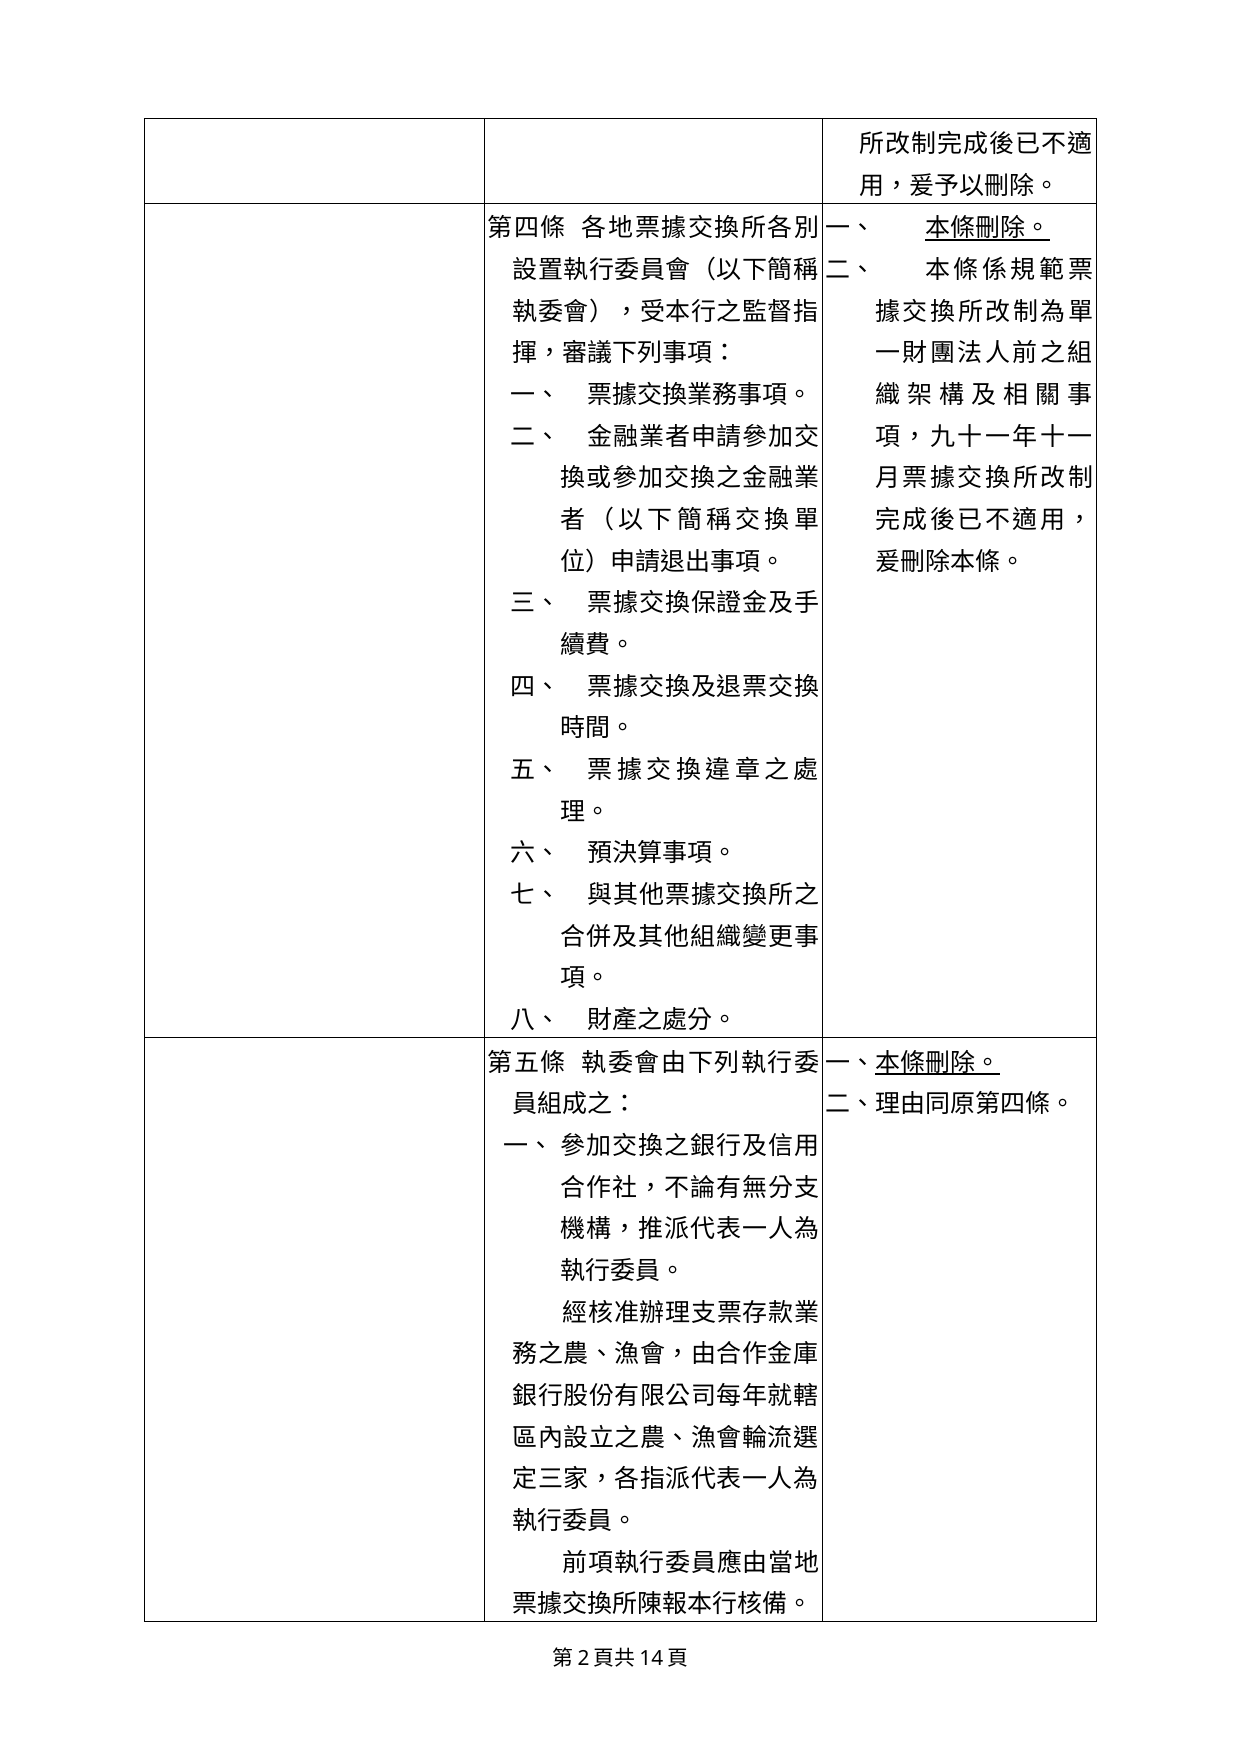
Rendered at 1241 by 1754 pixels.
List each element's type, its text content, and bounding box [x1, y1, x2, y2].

table_cell 本條刪除。 本條係規範票據交換所改制為單一財團法人前之組織架構及相關事項，九十一年十一月票據交換所改制完成後已不適用，爰刪除本條。 [823, 204, 1096, 1037]
table_cell [145, 204, 484, 1037]
table_cell [485, 119, 822, 202]
table_cell 第五條 執委會由下列執行委員組成之： 參加交換之銀行及信用合作社，不論有無分支機構，推派代表一人為執行委員。 經核准辦理支票存款業務之農、漁會，由合作金庫銀行股份有限公司每年就轄區內設立之農、漁會輪流選定三家，各指派代表一人為執行委員。 前項執行委員應由當地票據交換所陳報本行核備。 [485, 1038, 822, 1621]
table_cell [145, 1038, 484, 1621]
table_cell 一、條次變更。 二、依中央銀行法第三十二條規定，於本條增列「銀行間劃撥結算」事項。 三、第二項移列於第三條。 四、第三項係票據交換所改制為單一財團法人前之過渡條款，九十一年十一月票據交換所改制完成後已不適用，爰予以刪除。 [823, 119, 1096, 202]
table_cell 第四條 各地票據交換所各別設置執行委員會（以下簡稱執委會），受本行之監督指揮，審議下列事項： 票據交換業務事項。 金融業者申請參加交換或參加交換之金融業者（以下簡稱交換單位）申請退出事項。 票據交換保證金及手續費。 票據交換及退票交換時間。 票據交換違章之處理。 預決算事項。 與其他票據交換所之合併及其他組織變更事項。 財產之處分。 [485, 204, 822, 1037]
table_cell 一、本條刪除。 二、理由同原第四條。 [823, 1038, 1096, 1621]
table_cell [145, 119, 484, 202]
